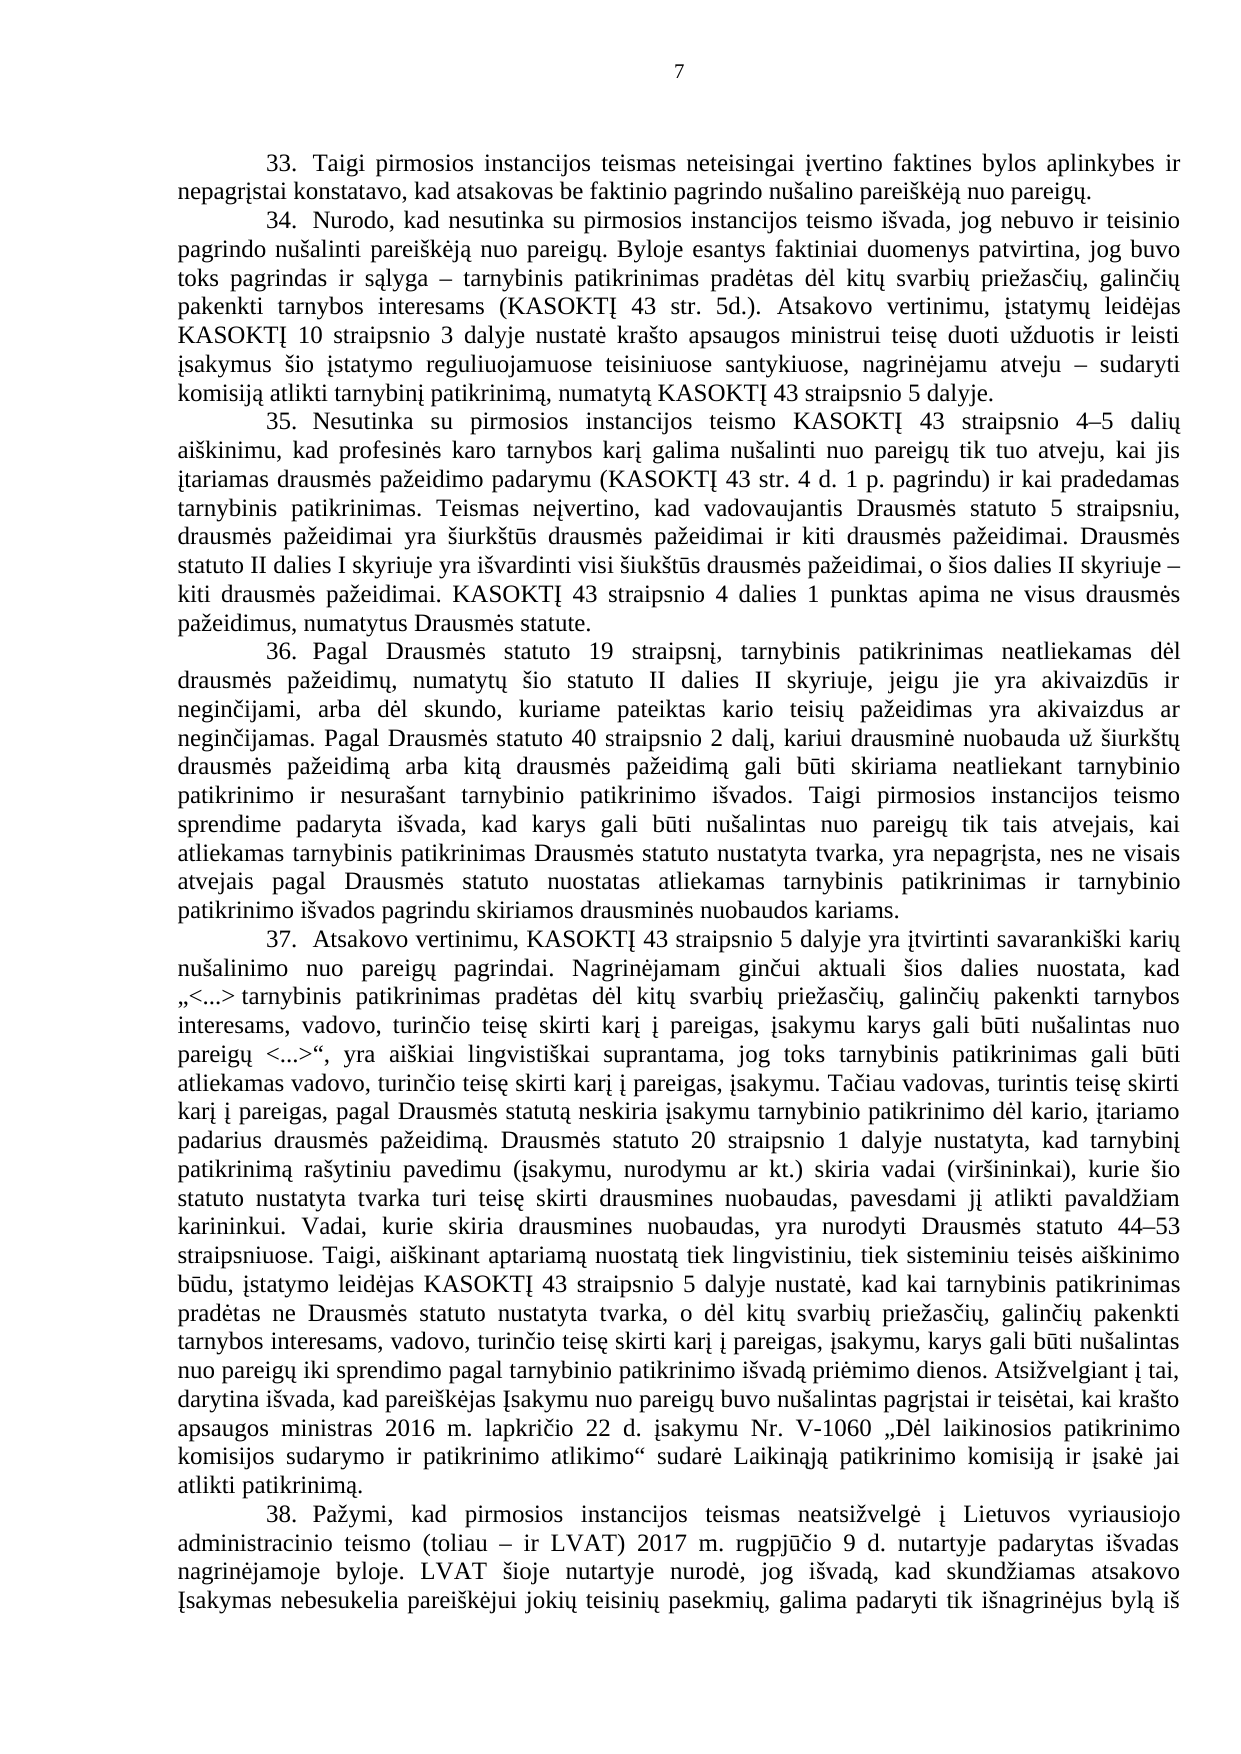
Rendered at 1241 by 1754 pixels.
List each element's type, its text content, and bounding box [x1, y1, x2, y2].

text 33. Taigi pirmosios instancijos teismas neteisingai įvertino faktines bylos aplinkybes ir nepagrįstai konstatavo, kad atsakovas be faktinio pagrindo nušalino pareiškėją nuo pareigų. [177, 148, 1181, 205]
text 38. Pažymi, kad pirmosios instancijos teismas neatsižvelgė į Lietuvos vyriausiojo administracinio teismo (toliau – ir LVAT) 2017 m. rugpjūčio 9 d. nutartyje padarytas išvadas nagrinėjamoje byloje. LVAT šioje nutartyje nurodė, jog išvadą, kad skundžiamas atsakovo Įsakymas nebesukelia pareiškėjui jokių teisinių pasekmių, galima padaryti tik išnagrinėjus bylą iš [177, 1499, 1181, 1614]
text 37. Atsakovo vertinimu, KASOKTĮ 43 straipsnio 5 dalyje yra įtvirtinti savarankiški karių nušalinimo nuo pareigų pagrindai. Nagrinėjamam ginčui aktuali šios dalies nuostata, kad „<...> tarnybinis patikrinimas pradėtas dėl kitų svarbių priežasčių, galinčių pakenkti tarnybos interesams, vadovo, turinčio teisę skirti karį į pareigas, įsakymu karys gali būti nušalintas nuo pareigų <...>“, yra aiškiai lingvistiškai suprantama, jog toks tarnybinis patikrinimas gali būti atliekamas vadovo, turinčio teisę skirti karį į pareigas, įsakymu. Tačiau vadovas, turintis teisę skirti karį į pareigas, pagal Drausmės statutą neskiria įsakymu tarnybinio patikrinimo dėl kario, įtariamo padarius drausmės pažeidimą. Drausmės statuto 20 straipsnio 1 dalyje nustatyta, kad tarnybinį patikrinimą rašytiniu pavedimu (įsakymu, nurodymu ar kt.) skiria vadai (viršininkai), kurie šio statuto nustatyta tvarka turi teisę skirti drausmines nuobaudas, pavesdami jį atlikti pavaldžiam karininkui. Vadai, kurie skiria drausmines nuobaudas, yra nurodyti Drausmės statuto 44–53 straipsniuose. Taigi, aiškinant aptariamą nuostatą tiek lingvistiniu, tiek sisteminiu teisės aiškinimo būdu, įstatymo leidėjas KASOKTĮ 43 straipsnio 5 dalyje nustatė, kad kai tarnybinis patikrinimas pradėtas ne Drausmės statuto nustatyta tvarka, o dėl kitų svarbių priežasčių, galinčių pakenkti tarnybos interesams, vadovo, turinčio teisę skirti karį į pareigas, įsakymu, karys gali būti nušalintas nuo pareigų iki sprendimo pagal tarnybinio patikrinimo išvadą priėmimo dienos. Atsižvelgiant į tai, darytina išvada, kad pareiškėjas Įsakymu nuo pareigų buvo nušalintas pagrįstai ir teisėtai, kai krašto apsaugos ministras 2016 m. lapkričio 22 d. įsakymu Nr. V-1060 „Dėl laikinosios patikrinimo komisijos sudarymo ir patikrinimo atlikimo“ sudarė Laikinąją patikrinimo komisiją ir įsakė jai atlikti patikrinimą. [177, 924, 1181, 1499]
text 34. Nurodo, kad nesutinka su pirmosios instancijos teismo išvada, jog nebuvo ir teisinio pagrindo nušalinti pareiškėją nuo pareigų. Byloje esantys faktiniai duomenys patvirtina, jog buvo toks pagrindas ir sąlyga – tarnybinis patikrinimas pradėtas dėl kitų svarbių priežasčių, galinčių pakenkti tarnybos interesams (KASOKTĮ 43 str. 5d.). Atsakovo vertinimu, įstatymų leidėjas KASOKTĮ 10 straipsnio 3 dalyje nustatė krašto apsaugos ministrui teisę duoti užduotis ir leisti įsakymus šio įstatymo reguliuojamuose teisiniuose santykiuose, nagrinėjamu atveju – sudaryti komisiją atlikti tarnybinį patikrinimą, numatytą KASOKTĮ 43 straipsnio 5 dalyje. [177, 205, 1181, 406]
text 36. Pagal Drausmės statuto 19 straipsnį, tarnybinis patikrinimas neatliekamas dėl drausmės pažeidimų, numatytų šio statuto II dalies II skyriuje, jeigu jie yra akivaizdūs ir neginčijami, arba dėl skundo, kuriame pateiktas kario teisių pažeidimas yra akivaizdus ar neginčijamas. Pagal Drausmės statuto 40 straipsnio 2 dalį, kariui drausminė nuobauda už šiurkštų drausmės pažeidimą arba kitą drausmės pažeidimą gali būti skiriama neatliekant tarnybinio patikrinimo ir nesurašant tarnybinio patikrinimo išvados. Taigi pirmosios instancijos teismo sprendime padaryta išvada, kad karys gali būti nušalintas nuo pareigų tik tais atvejais, kai atliekamas tarnybinis patikrinimas Drausmės statuto nustatyta tvarka, yra nepagrįsta, nes ne visais atvejais pagal Drausmės statuto nuostatas atliekamas tarnybinis patikrinimas ir tarnybinio patikrinimo išvados pagrindu skiriamos drausminės nuobaudos kariams. [177, 636, 1181, 924]
text 35. Nesutinka su pirmosios instancijos teismo KASOKTĮ 43 straipsnio 4–5 dalių aiškinimu, kad profesinės karo tarnybos karį galima nušalinti nuo pareigų tik tuo atveju, kai jis įtariamas drausmės pažeidimo padarymu (KASOKTĮ 43 str. 4 d. 1 p. pagrindu) ir kai pradedamas tarnybinis patikrinimas. Teismas neįvertino, kad vadovaujantis Drausmės statuto 5 straipsniu, drausmės pažeidimai yra šiurkštūs drausmės pažeidimai ir kiti drausmės pažeidimai. Drausmės statuto II dalies I skyriuje yra išvardinti visi šiukštūs drausmės pažeidimai, o šios dalies II skyriuje – kiti drausmės pažeidimai. KASOKTĮ 43 straipsnio 4 dalies 1 punktas apima ne visus drausmės pažeidimus, numatytus Drausmės statute. [177, 406, 1181, 636]
